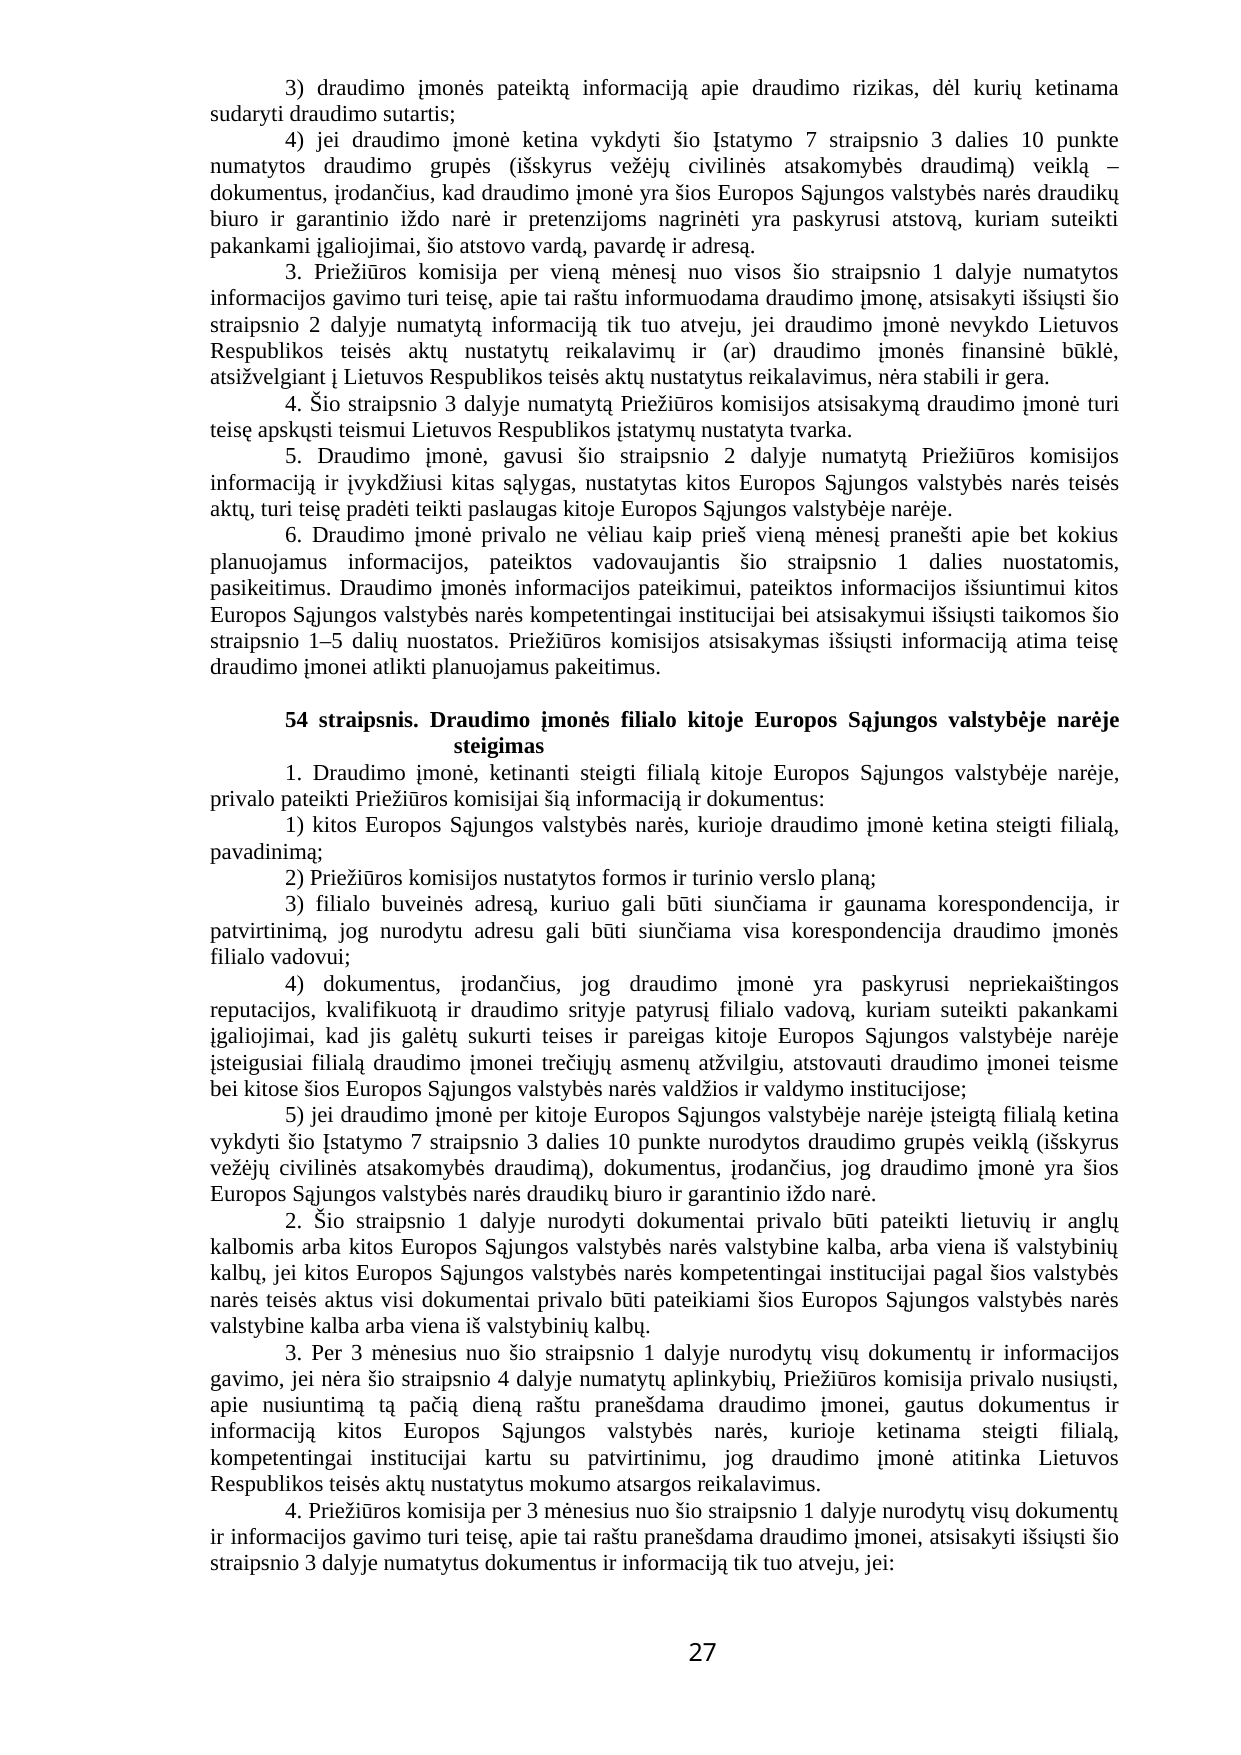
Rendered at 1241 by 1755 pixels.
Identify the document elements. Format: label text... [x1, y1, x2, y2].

text 5) jei draudimo įmonė per kitoje Europos Sąjungos valstybėje narėje įsteigtą filialą ketina vykdyti šio Įstatymo 7 straipsnio 3 dalies 10 punkte nurodytos draudimo grupės veiklą (išskyrus vežėjų civilinės atsakomybės draudimą), dokumentus, įrodančius, jog draudimo įmonė yra šios Europos Sąjungos valstybės narės draudikų biuro ir garantinio iždo narė. [210, 1101, 1120, 1207]
text 4. Šio straipsnio 3 dalyje numatytą Priežiūros komisijos atsisakymą draudimo įmonė turi teisę apskųsti teismui Lietuvos Respublikos įstatymų nustatyta tvarka. [210, 390, 1120, 442]
text 3) draudimo įmonės pateiktą informaciją apie draudimo rizikas, dėl kurių ketinama sudaryti draudimo sutartis; [210, 73, 1120, 126]
text 5. Draudimo įmonė, gavusi šio straipsnio 2 dalyje numatytą Priežiūros komisijos informaciją ir įvykdžiusi kitas sąlygas, nustatytas kitos Europos Sąjungos valstybės narės teisės aktų, turi teisę pradėti teikti paslaugas kitoje Europos Sąjungos valstybėje narėje. [210, 442, 1120, 522]
text 3) filialo buveinės adresą, kuriuo gali būti siunčiama ir gaunama korespondencija, ir patvirtinimą, jog nurodytu adresu gali būti siunčiama visa korespondencija draudimo įmonės filialo vadovui; [210, 891, 1120, 969]
text 6. Draudimo įmonė privalo ne vėliau kaip prieš vieną mėnesį pranešti apie bet kokius planuojamus informacijos, pateiktos vadovaujantis šio straipsnio 1 dalies nuostatomis, pasikeitimus. Draudimo įmonės informacijos pateikimui, pateiktos informacijos išsiuntimui kitos Europos Sąjungos valstybės narės kompetentingai institucijai bei atsisakymui išsiųsti taikomos šio straipsnio 1–5 dalių nuostatos. Priežiūros komisijos atsisakymas išsiųsti informaciją atima teisę draudimo įmonei atlikti planuojamus pakeitimus. [210, 522, 1120, 680]
text 3. Per 3 mėnesius nuo šio straipsnio 1 dalyje nurodytų visų dokumentų ir informacijos gavimo, jei nėra šio straipsnio 4 dalyje numatytų aplinkybių, Priežiūros komisija privalo nusiųsti, apie nusiuntimą tą pačią dieną raštu pranešdama draudimo įmonei, gautus dokumentus ir informaciją kitos Europos Sąjungos valstybės narės, kurioje ketinama steigti filialą, kompetentingai institucijai kartu su patvirtinimu, jog draudimo įmonė atitinka Lietuvos Respublikos teisės aktų nustatytus mokumo atsargos reikalavimus. [210, 1338, 1120, 1497]
text 4) dokumentus, įrodančius, jog draudimo įmonė yra paskyrusi nepriekaištingos reputacijos, kvalifikuotą ir draudimo srityje patyrusį filialo vadovą, kuriam suteikti pakankami įgaliojimai, kad jis galėtų sukurti teises ir pareigas kitoje Europos Sąjungos valstybėje narėje įsteigusiai filialą draudimo įmonei trečiųjų asmenų atžvilgiu, atstovauti draudimo įmonei teisme bei kitose šios Europos Sąjungos valstybės narės valdžios ir valdymo institucijose; [210, 969, 1120, 1101]
text 1) kitos Europos Sąjungos valstybės narės, kurioje draudimo įmonė ketina steigti filialą, pavadinimą; [210, 811, 1120, 864]
text 2. Šio straipsnio 1 dalyje nurodyti dokumentai privalo būti pateikti lietuvių ir anglų kalbomis arba kitos Europos Sąjungos valstybės narės valstybine kalba, arba viena iš valstybinių kalbų, jei kitos Europos Sąjungos valstybės narės kompetentingai institucijai pagal šios valstybės narės teisės aktus visi dokumentai privalo būti pateikiami šios Europos Sąjungos valstybės narės valstybine kalba arba viena iš valstybinių kalbų. [210, 1207, 1120, 1338]
text 1. Draudimo įmonė, ketinanti steigti filialą kitoje Europos Sąjungos valstybėje narėje, privalo pateikti Priežiūros komisijai šią informaciją ir dokumentus: [210, 759, 1120, 811]
text 4. Priežiūros komisija per 3 mėnesius nuo šio straipsnio 1 dalyje nurodytų visų dokumentų ir informacijos gavimo turi teisę, apie tai raštu pranešdama draudimo įmonei, atsisakyti išsiųsti šio straipsnio 3 dalyje numatytus dokumentus ir informaciją tik tuo atveju, jei: [210, 1497, 1120, 1576]
text 4) jei draudimo įmonė ketina vykdyti šio Įstatymo 7 straipsnio 3 dalies 10 punkte numatytos draudimo grupės (išskyrus vežėjų civilinės atsakomybės draudimą) veiklą – dokumentus, įrodančius, kad draudimo įmonė yra šios Europos Sąjungos valstybės narės draudikų biuro ir garantinio iždo narė ir pretenzijoms nagrinėti yra paskyrusi atstovą, kuriam suteikti pakankami įgaliojimai, šio atstovo vardą, pavardę ir adresą. [210, 126, 1120, 258]
text 3. Priežiūros komisija per vieną mėnesį nuo visos šio straipsnio 1 dalyje numatytos informacijos gavimo turi teisę, apie tai raštu informuodama draudimo įmonę, atsisakyti išsiųsti šio straipsnio 2 dalyje numatytą informaciją tik tuo atveju, jei draudimo įmonė nevykdo Lietuvos Respublikos teisės aktų nustatytų reikalavimų ir (ar) draudimo įmonės finansinė būklė, atsižvelgiant į Lietuvos Respublikos teisės aktų nustatytus reikalavimus, nėra stabili ir gera. [210, 258, 1120, 390]
text 54 straipsnis. Draudimo įmonės filialo kitoje Europos Sąjungos valstybėje narėje steigimas [285, 706, 1120, 759]
text 2) Priežiūros komisijos nustatytos formos ir turinio verslo planą; [210, 864, 1120, 891]
